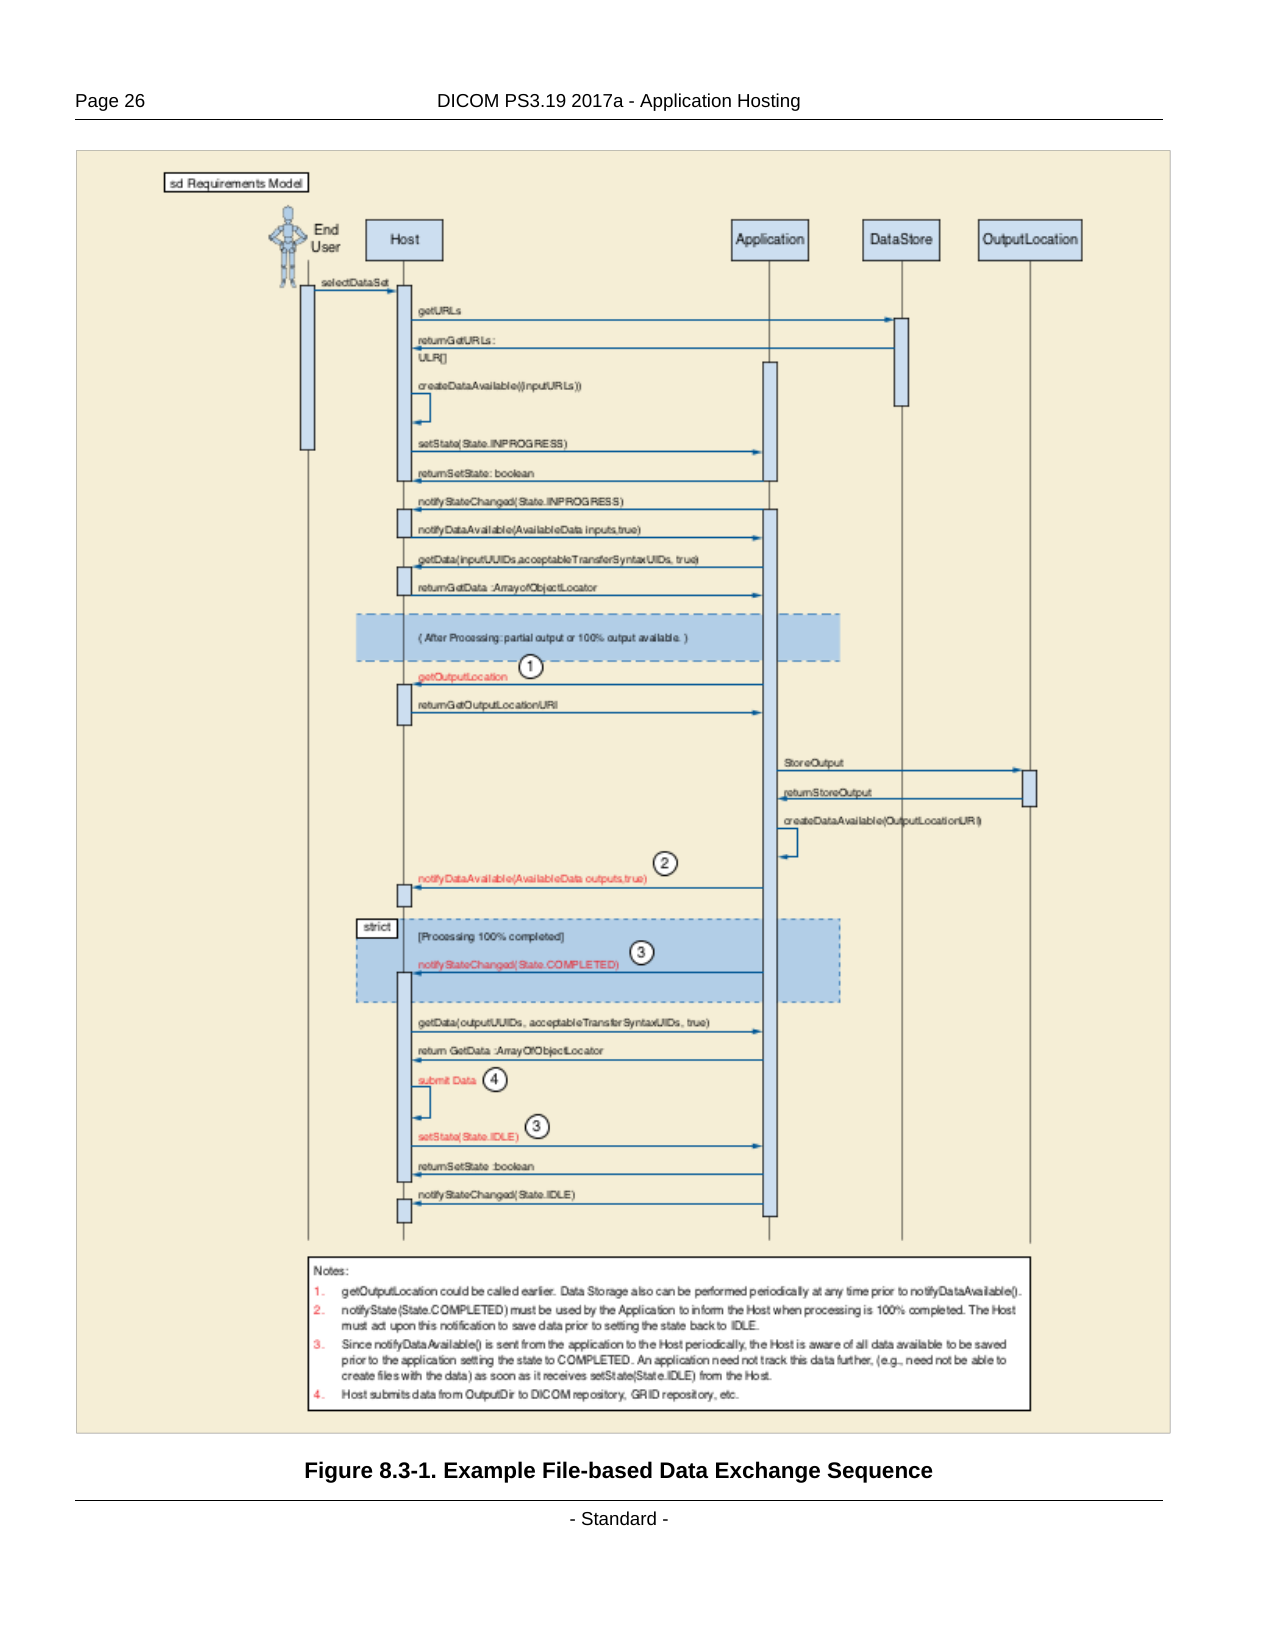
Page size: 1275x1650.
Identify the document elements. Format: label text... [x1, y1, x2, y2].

picture [75, 150, 1172, 1435]
text Figure 8.3-1. Example File-based Data Exchange Sequence [75, 1457, 1162, 1483]
